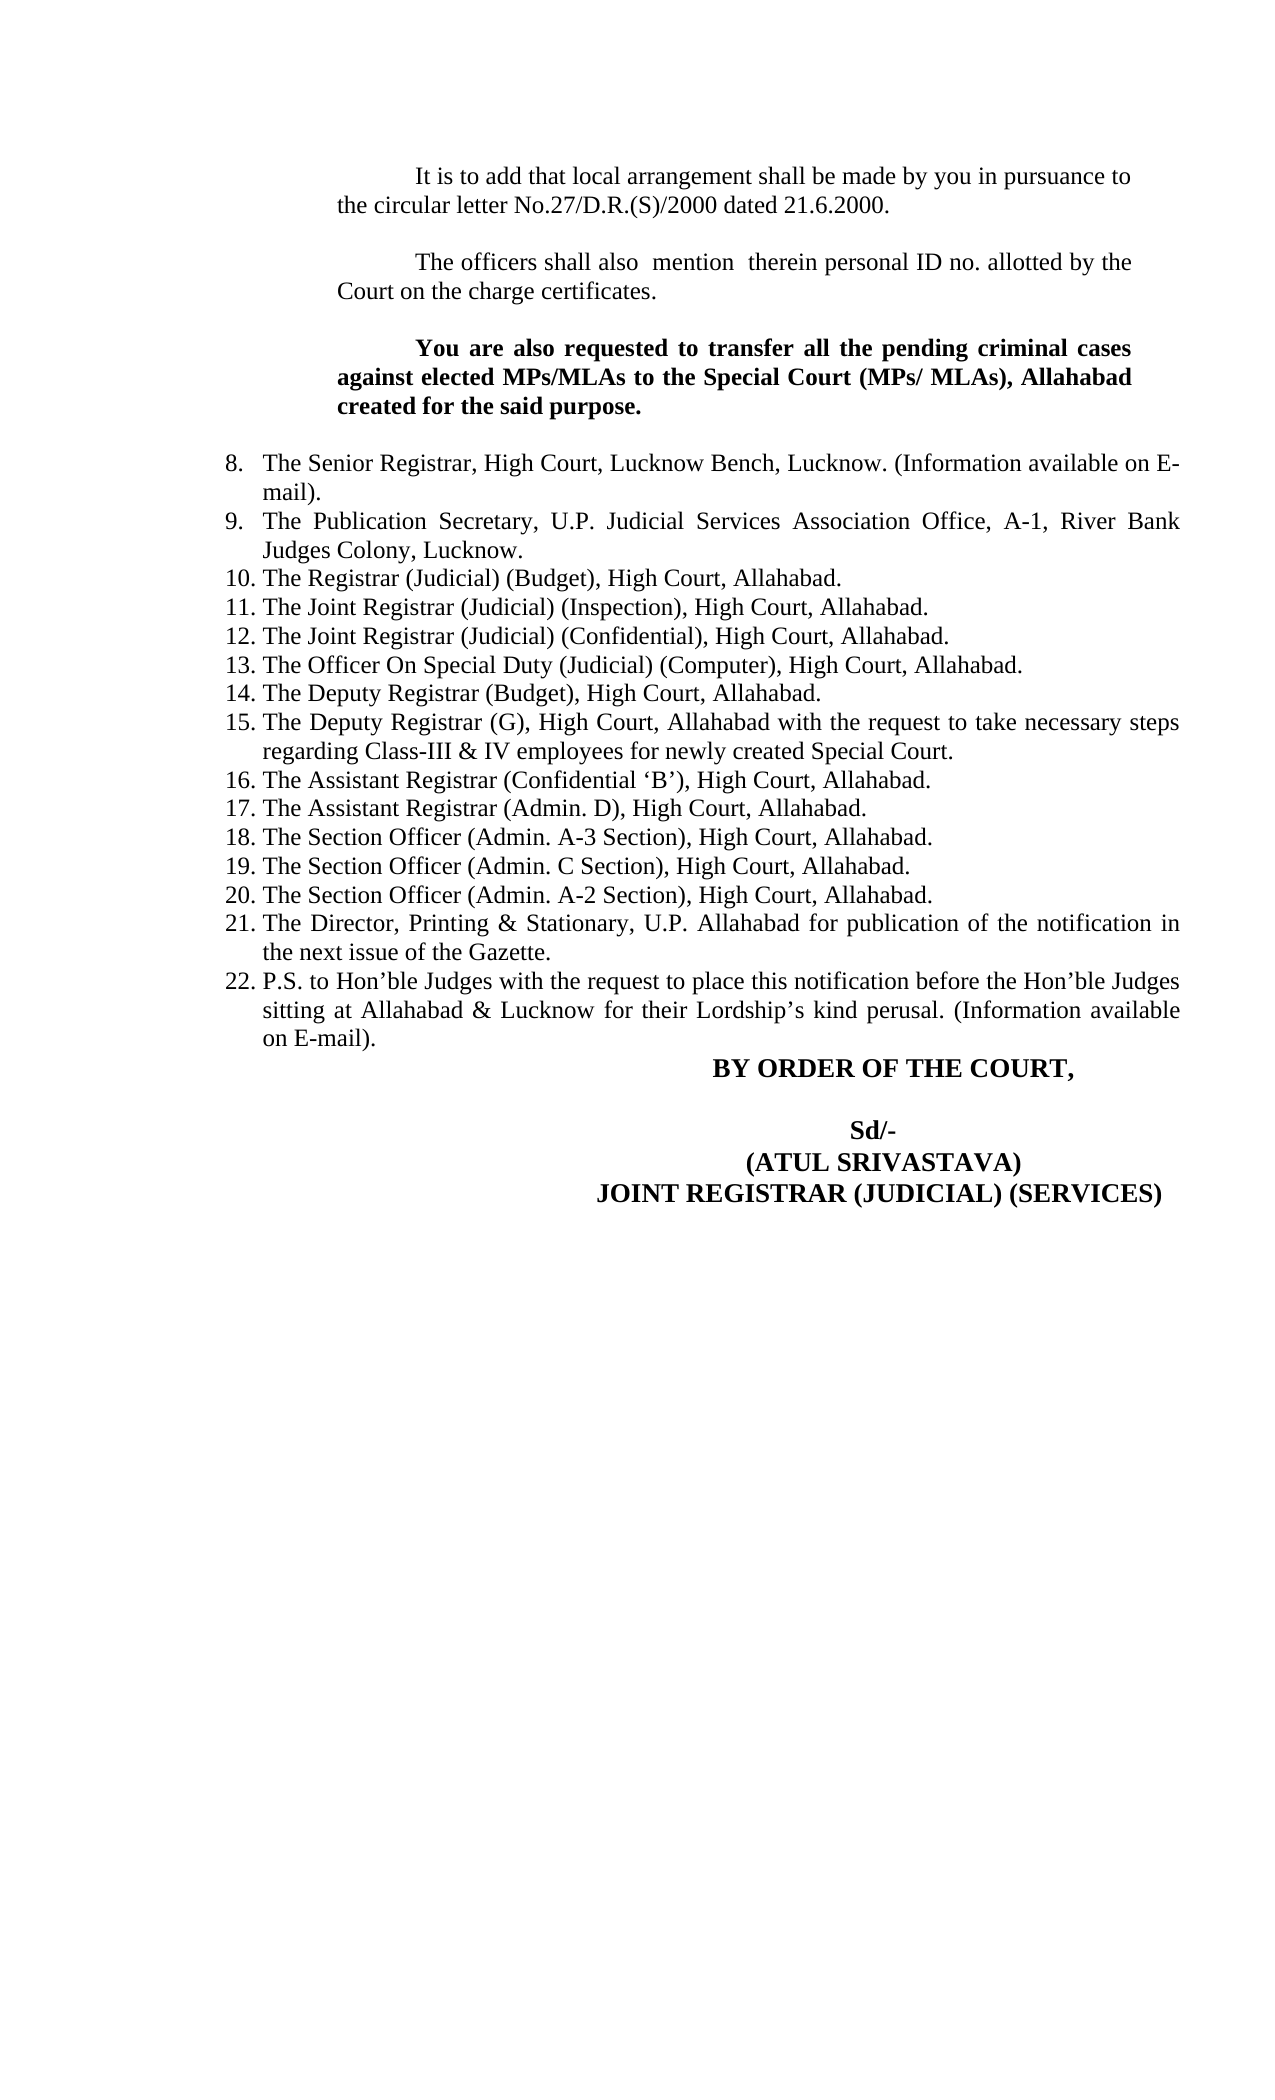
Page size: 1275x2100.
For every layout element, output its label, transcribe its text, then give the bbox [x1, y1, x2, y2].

list The Director, Printing & Stationary, U.P. Allahabad for publication of the notification in the next issue of the Gazette. [225, 908, 1181, 966]
list The Deputy Registrar (Budget), High Court, Allahabad. [225, 678, 1181, 707]
text (ATUL SRIVASTAVA) [187, 1146, 1181, 1177]
list The Section Officer (Admin. C Section), High Court, Allahabad. [225, 851, 1181, 880]
list The Assistant Registrar (Confidential ‘B’), High Court, Allahabad. [225, 765, 1181, 793]
text Sd/- [187, 1114, 1183, 1146]
list BY ORDER OF THE COURT, [225, 1052, 1181, 1083]
list The Publication Secretary, U.P. Judicial Services Association Office, A-1, River Bank Judges Colony, Lucknow. [225, 506, 1181, 563]
list The Senior Registrar, High Court, Lucknow Bench, Lucknow. (Information available on E-mail). [225, 448, 1181, 506]
list P.S. to Hon’ble Judges with the request to place this notification before the Hon’ble Judges sitting at Allahabad & Lucknow for their Lordship’s kind perusal. (Information available on E-mail). [225, 966, 1181, 1052]
text The officers shall also mention therein personal ID no. allotted by the Court on the charge certificates. [337, 247, 1133, 305]
text JOINT REGISTRAR (JUDICIAL) (SERVICES) [187, 1177, 1181, 1208]
list The Registrar (Judicial) (Budget), High Court, Allahabad. [225, 563, 1181, 592]
list The Assistant Registrar (Admin. D), High Court, Allahabad. [225, 793, 1181, 822]
text It is to add that local arrangement shall be made by you in pursuance to the circular letter No.27/D.R.(S)/2000 dated 21.6.2000. [337, 161, 1133, 218]
list The Officer On Special Duty (Judicial) (Computer), High Court, Allahabad. [225, 650, 1181, 678]
list The Section Officer (Admin. A-2 Section), High Court, Allahabad. [225, 880, 1181, 908]
list The Joint Registrar (Judicial) (Inspection), High Court, Allahabad. [225, 592, 1181, 621]
list The Deputy Registrar (G), High Court, Allahabad with the request to take necessary steps regarding Class-III & IV employees for newly created Special Court. [225, 707, 1181, 765]
list The Section Officer (Admin. A-3 Section), High Court, Allahabad. [225, 822, 1181, 851]
text You are also requested to transfer all the pending criminal cases against elected MPs/MLAs to the Special Court (MPs/ MLAs), Allahabad created for the said purpose. [337, 333, 1133, 420]
list The Joint Registrar (Judicial) (Confidential), High Court, Allahabad. [225, 621, 1181, 650]
